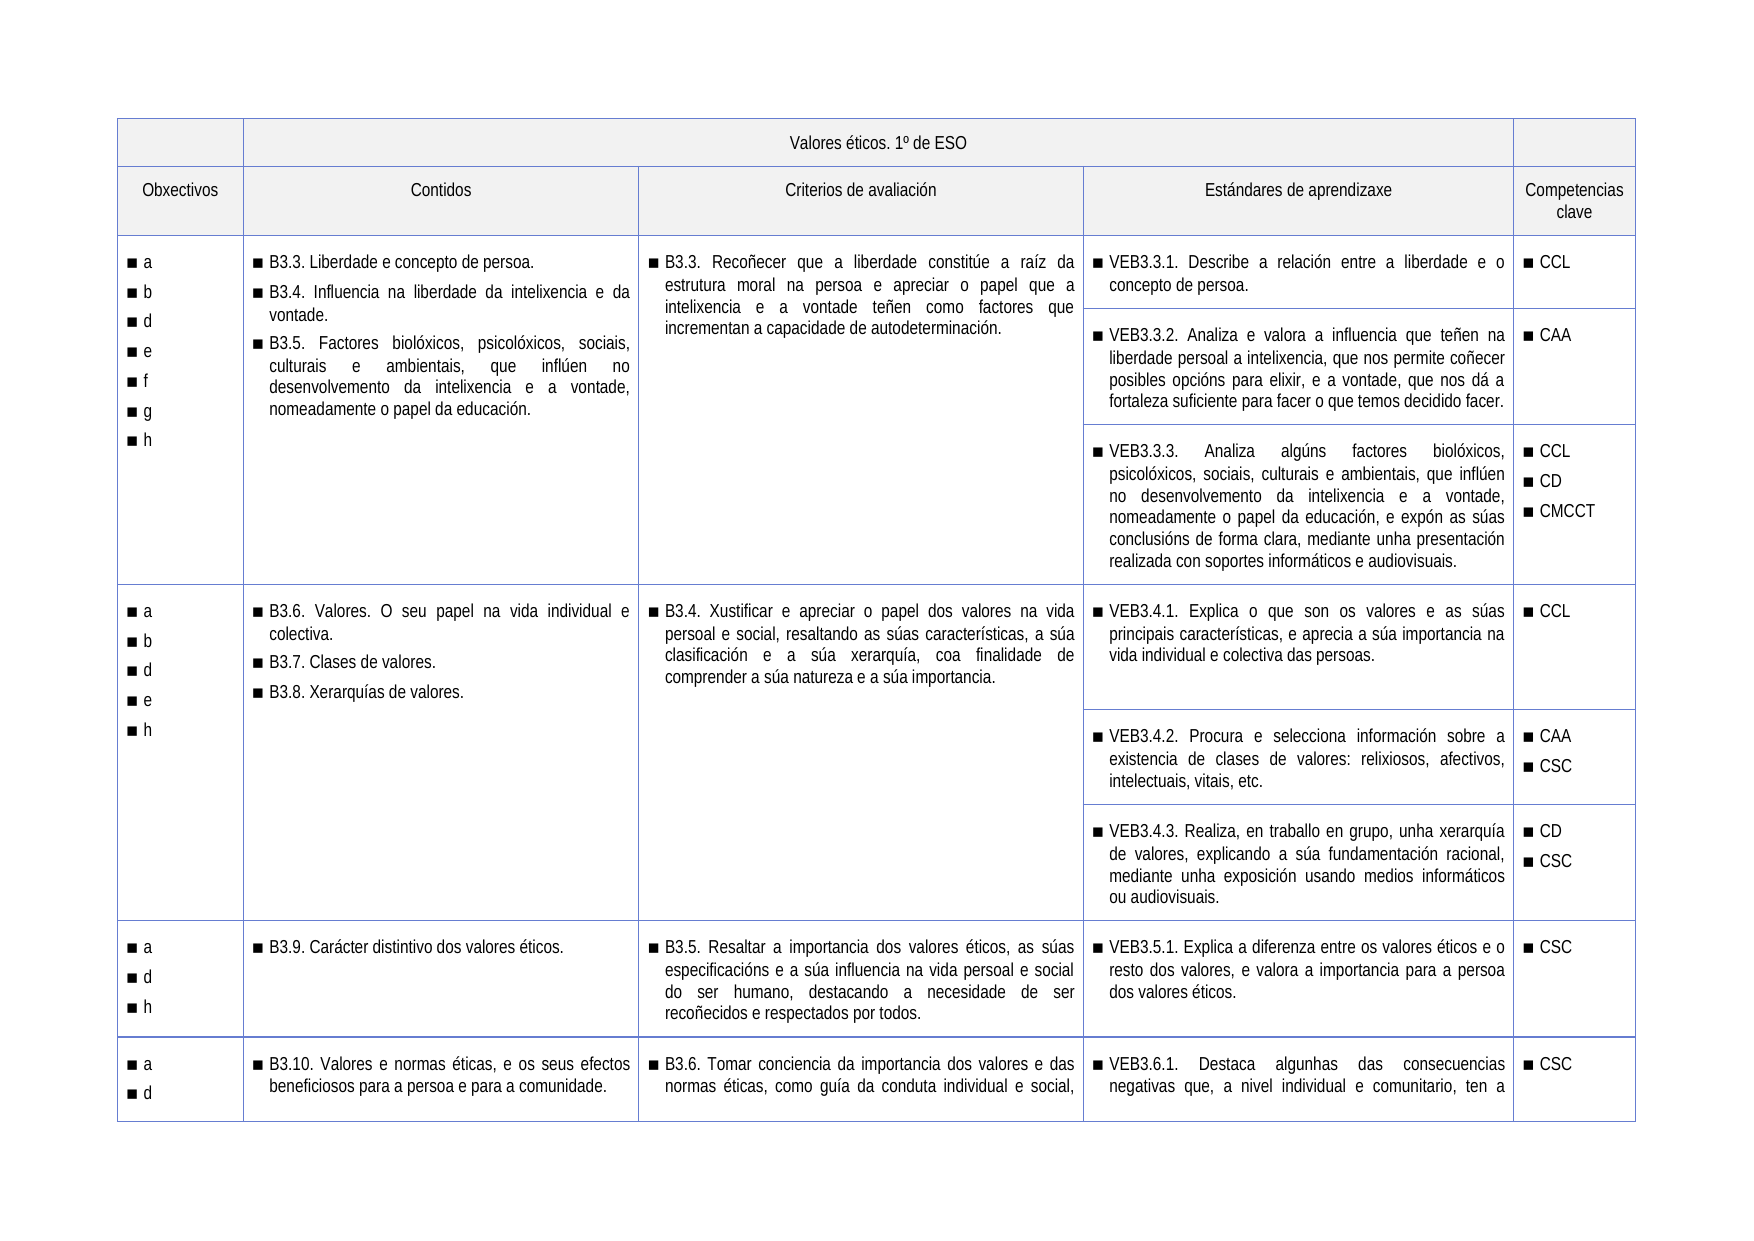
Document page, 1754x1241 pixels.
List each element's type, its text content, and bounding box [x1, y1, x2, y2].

table_cell B3.6. Tomar conciencia da importancia dos valores e das normas éticas, como guía da conduta individual e social, [639, 1038, 1083, 1121]
table_cell CAA CSC [1514, 710, 1635, 804]
table_cell a d e g h [118, 1038, 243, 1121]
table_cell VEB3.6.1. Destaca algunhas das consecuencias negativas que, a nivel individual e comunitario, ten a [1084, 1038, 1513, 1121]
table_cell Estándares de aprendizaxe [1084, 167, 1513, 235]
table_cell CCL [1514, 585, 1635, 709]
table_cell VEB3.3.2. Analiza e valora a influencia que teñen na liberdade persoal a intelixencia, que nos permite coñecer posibles opcións para elixir, e a vontade, que nos dá a fortaleza suficiente para facer o que temos decidido facer. [1084, 309, 1513, 424]
table_cell VEB3.3.3. Analiza algúns factores biolóxicos, psicolóxicos, sociais, culturais e ambientais, que inflúen no desenvolvemento da intelixencia e a vontade, nomeadamente o papel da educación, e expón as súas conclusións de forma clara, mediante unha presentación realizada con soportes informáticos e audiovisuais. [1084, 425, 1513, 584]
table_cell Criterios de avaliación [639, 167, 1083, 235]
table_cell Obxectivos [118, 167, 243, 235]
table_cell a b d e h [118, 585, 243, 920]
table_cell CAA [1514, 309, 1635, 424]
table_cell CD CSC [1514, 805, 1635, 920]
table_cell B3.3. Liberdade e concepto de persoa. B3.4. Influencia na liberdade da intelixencia e da vontade. B3.5. Factores biolóxicos, psicolóxicos, sociais, culturais e ambientais, que inflúen no desenvolvemento da intelixencia e a vontade, nomeadamente o papel da educación. [244, 236, 638, 584]
table_cell VEB3.4.3. Realiza, en traballo en grupo, unha xerarquía de valores, explicando a súa fundamentación racional, mediante unha exposición usando medios informáticos ou audiovisuais. [1084, 805, 1513, 920]
table_cell VEB3.4.1. Explica o que son os valores e as súas principais características, e aprecia a súa importancia na vida individual e colectiva das persoas. [1084, 585, 1513, 709]
table_header [1514, 119, 1635, 166]
table_cell VEB3.4.2. Procura e selecciona información sobre a existencia de clases de valores: relixiosos, afectivos, intelectuais, vitais, etc. [1084, 710, 1513, 804]
table_cell B3.9. Carácter distintivo dos valores éticos. [244, 921, 638, 1036]
table_cell VEB3.5.1. Explica a diferenza entre os valores éticos e o resto dos valores, e valora a importancia para a persoa dos valores éticos. [1084, 921, 1513, 1036]
table_header Valores éticos. 1º de ESO [244, 119, 1513, 166]
table_cell CSC [1514, 921, 1635, 1036]
table_cell B3.5. Resaltar a importancia dos valores éticos, as súas especificacións e a súa influencia na vida persoal e social do ser humano, destacando a necesidade de ser recoñecidos e respectados por todos. [639, 921, 1083, 1036]
table_cell B3.3. Recoñecer que a liberdade constitúe a raíz da estrutura moral na persoa e apreciar o papel que a intelixencia e a vontade teñen como factores que incrementan a capacidade de autodeterminación. [639, 236, 1083, 584]
table_cell B3.6. Valores. O seu papel na vida individual e colectiva. B3.7. Clases de valores. B3.8. Xerarquías de valores. [244, 585, 638, 920]
table_cell CCL [1514, 236, 1635, 308]
table_cell a b d e f g h [118, 236, 243, 584]
table_cell Competencias clave [1514, 167, 1635, 235]
table_cell B3.4. Xustificar e apreciar o papel dos valores na vida persoal e social, resaltando as súas características, a súa clasificación e a súa xerarquía, coa finalidade de comprender a súa natureza e a súa importancia. [639, 585, 1083, 920]
table_cell Contidos [244, 167, 638, 235]
table_cell CCL CD CMCCT [1514, 425, 1635, 584]
table_cell VEB3.3.1. Describe a relación entre a liberdade e o concepto de persoa. [1084, 236, 1513, 308]
table_cell a d h [118, 921, 243, 1036]
table_cell CSC [1514, 1038, 1635, 1121]
table_header [118, 119, 243, 166]
table_cell B3.10. Valores e normas éticas, e os seus efectos beneficiosos para a persoa e para a comunidade. [244, 1038, 638, 1121]
